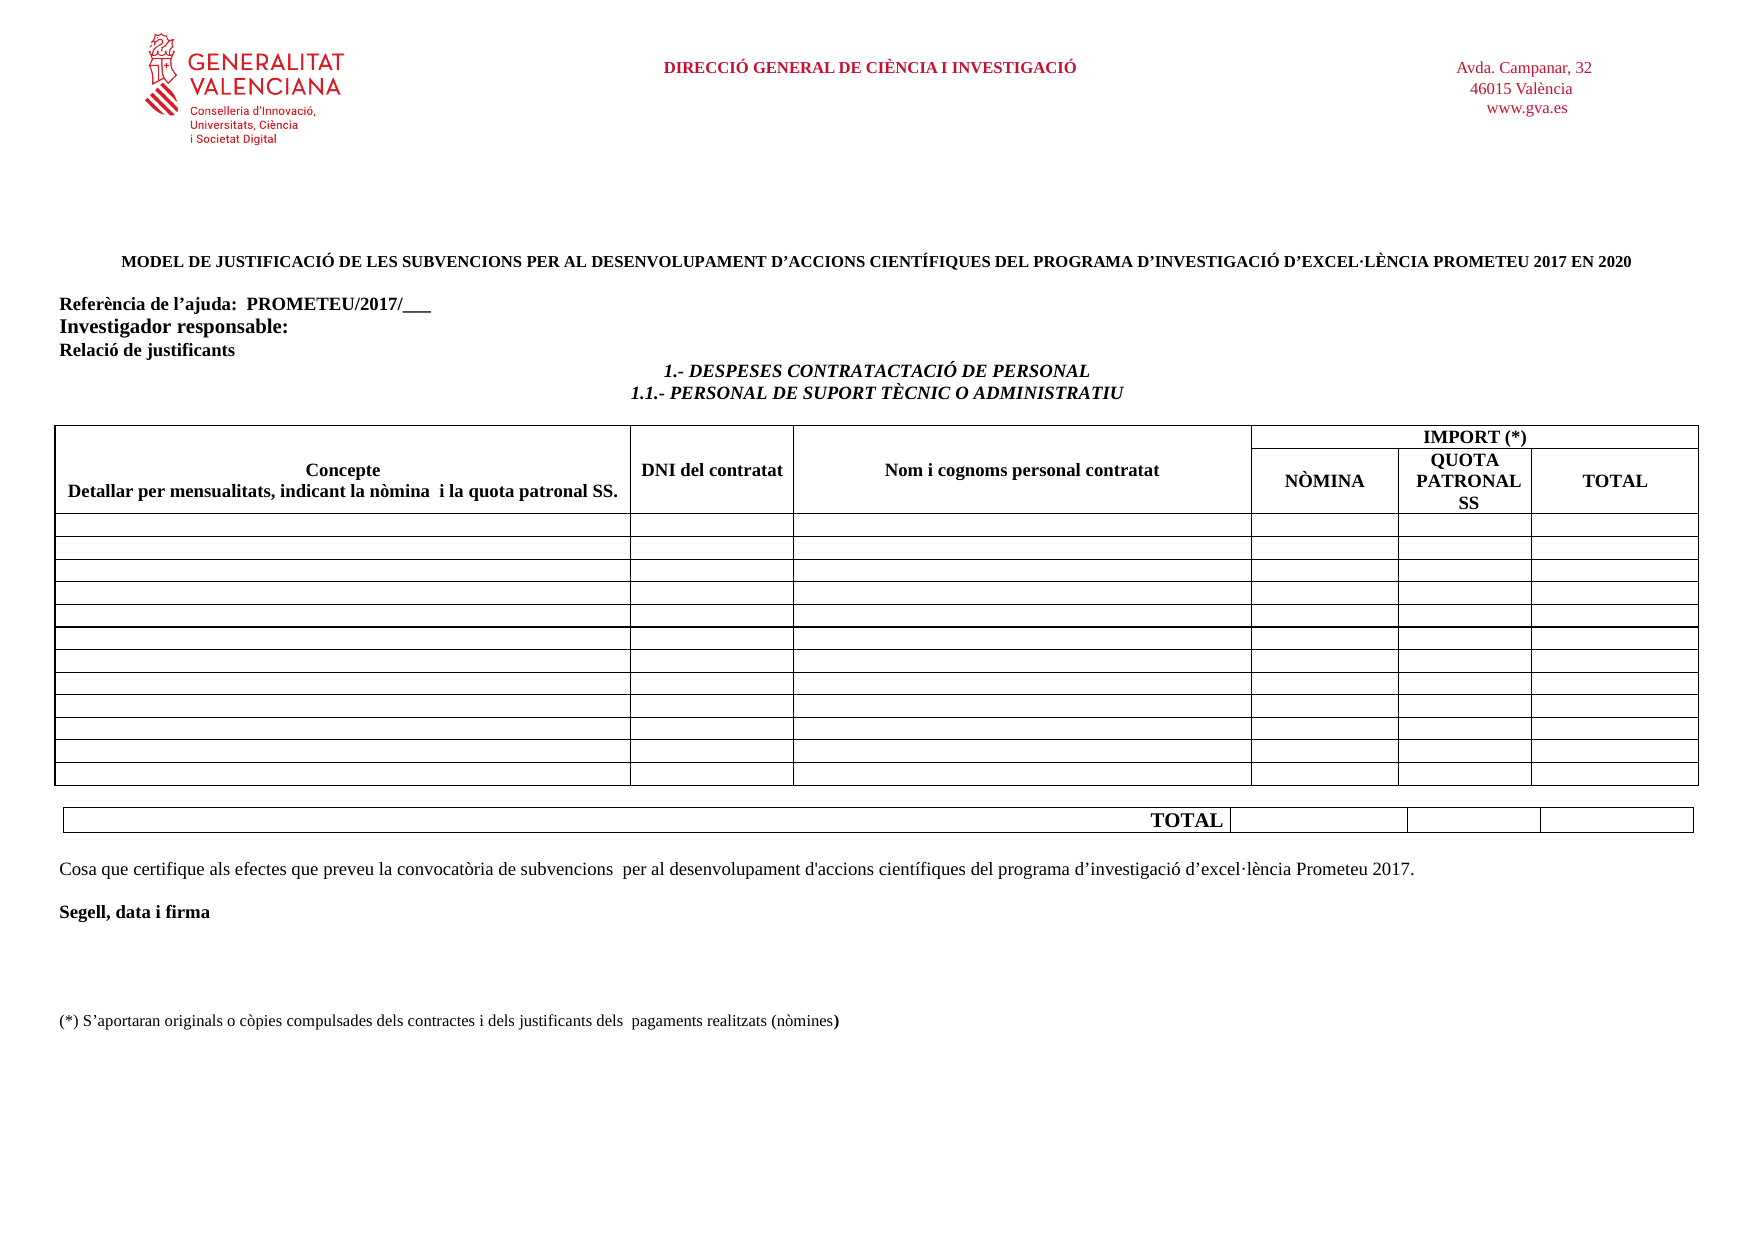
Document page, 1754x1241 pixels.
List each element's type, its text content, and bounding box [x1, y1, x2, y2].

table_cell [56, 740, 630, 762]
table_cell [794, 582, 1251, 604]
table_cell [1532, 605, 1698, 626]
table_cell [1532, 514, 1698, 536]
table_cell [1532, 673, 1698, 694]
table_cell [631, 560, 793, 581]
table_cell [794, 605, 1251, 626]
table_cell [56, 514, 630, 536]
table_cell [631, 514, 793, 536]
table_cell QUOTA PATRONAL SS [1399, 449, 1531, 513]
subtitle 1.- DESPESES CONTRATACTACIÓ DE PERSONAL [59, 360, 1695, 382]
table_cell [794, 628, 1251, 649]
table_cell [56, 650, 630, 672]
table_cell [1532, 582, 1698, 604]
table_cell [1252, 695, 1398, 717]
table_cell [1532, 695, 1698, 717]
table_cell [631, 628, 793, 649]
table_cell [1252, 560, 1398, 581]
table_cell [1532, 650, 1698, 672]
table_cell [56, 560, 630, 581]
table_header [1408, 808, 1540, 832]
table_cell [794, 695, 1251, 717]
table_cell [1252, 582, 1398, 604]
table_cell NÒMINA [1252, 449, 1398, 513]
text Investigador responsable: [59, 314, 1695, 338]
table_cell [1252, 514, 1398, 536]
table_cell [631, 650, 793, 672]
table_cell [1399, 763, 1531, 784]
table_cell [56, 695, 630, 717]
table_cell [56, 673, 630, 694]
table_cell [1252, 763, 1398, 784]
table_cell [56, 718, 630, 739]
table_cell [794, 763, 1251, 784]
table_header Nom i cognoms personal contratat [794, 426, 1251, 513]
table_cell [631, 605, 793, 626]
table_cell [794, 650, 1251, 672]
table_cell [1532, 718, 1698, 739]
table_cell [1252, 628, 1398, 649]
table_cell [1532, 740, 1698, 762]
subtitle 1.1.- PERSONAL DE SUPORT TÈCNIC O ADMINISTRATIU [59, 382, 1695, 403]
table_cell [631, 537, 793, 558]
table_cell [56, 763, 630, 784]
table_cell [1252, 537, 1398, 558]
table_cell [1532, 763, 1698, 784]
table_cell [1399, 628, 1531, 649]
table_cell [1532, 628, 1698, 649]
table_cell [56, 605, 630, 626]
table_cell [1252, 605, 1398, 626]
table_header Concepte Detallar per mensualitats, indicant la nòmina i la quota patronal SS. [56, 426, 630, 513]
table_cell [794, 537, 1251, 558]
table_cell [631, 718, 793, 739]
table_cell TOTAL [1532, 449, 1698, 513]
picture [103, 0, 391, 171]
table_cell [1399, 695, 1531, 717]
table_cell [1252, 718, 1398, 739]
text Referència de l’ajuda: PROMETEU/2017/___ [59, 293, 1695, 314]
table_cell [1532, 537, 1698, 558]
table_cell [1399, 740, 1531, 762]
text Segell, data i firma [59, 901, 1695, 922]
table_cell [631, 673, 793, 694]
table_header DNI del contratat [631, 426, 793, 513]
table_cell [1399, 718, 1531, 739]
table_header IMPORT (*) [1252, 426, 1698, 448]
table_cell [794, 673, 1251, 694]
table_cell [1532, 560, 1698, 581]
subtitle Relació de justificants [59, 338, 1695, 360]
table_cell [1399, 514, 1531, 536]
table_cell [56, 582, 630, 604]
table_cell [794, 560, 1251, 581]
table_header TOTAL [64, 808, 1230, 832]
table_cell [1399, 582, 1531, 604]
subtitle Cosa que certifique als efectes que preveu la convocatòria de subvencions per al desenvolupament d'accions científiques del programa d’investigació d’excel·lència Prometeu 2017. [59, 857, 1695, 879]
table_cell [56, 537, 630, 558]
table_cell [56, 628, 630, 649]
table_cell [1399, 560, 1531, 581]
table_cell [1252, 673, 1398, 694]
table_cell [1399, 673, 1531, 694]
table_cell [1252, 740, 1398, 762]
table_cell [1399, 537, 1531, 558]
text (*) S’aportaran originals o còpies compulsades dels contractes i dels justificants dels pagaments realitzats (nòmines) [59, 1011, 1695, 1030]
table_cell [631, 582, 793, 604]
table_cell [631, 695, 793, 717]
table_cell [1399, 650, 1531, 672]
table_cell [631, 740, 793, 762]
table_cell [794, 514, 1251, 536]
table_header [1231, 808, 1407, 832]
table_cell [1252, 650, 1398, 672]
table_header [1541, 808, 1693, 832]
subtitle MODEL DE JUSTIFICACIÓ DE LES SUBVENCIONS PER AL DESENVOLUPAMENT D’ACCIONS CIENTÍFIQUES DEL PROGRAMA D’INVESTIGACIÓ D’EXCEL·LÈNCIA PROMETEU 2017 EN 2020 [59, 252, 1695, 271]
table_cell [794, 718, 1251, 739]
table_cell [1399, 605, 1531, 626]
table_cell [631, 763, 793, 784]
table_cell [794, 740, 1251, 762]
